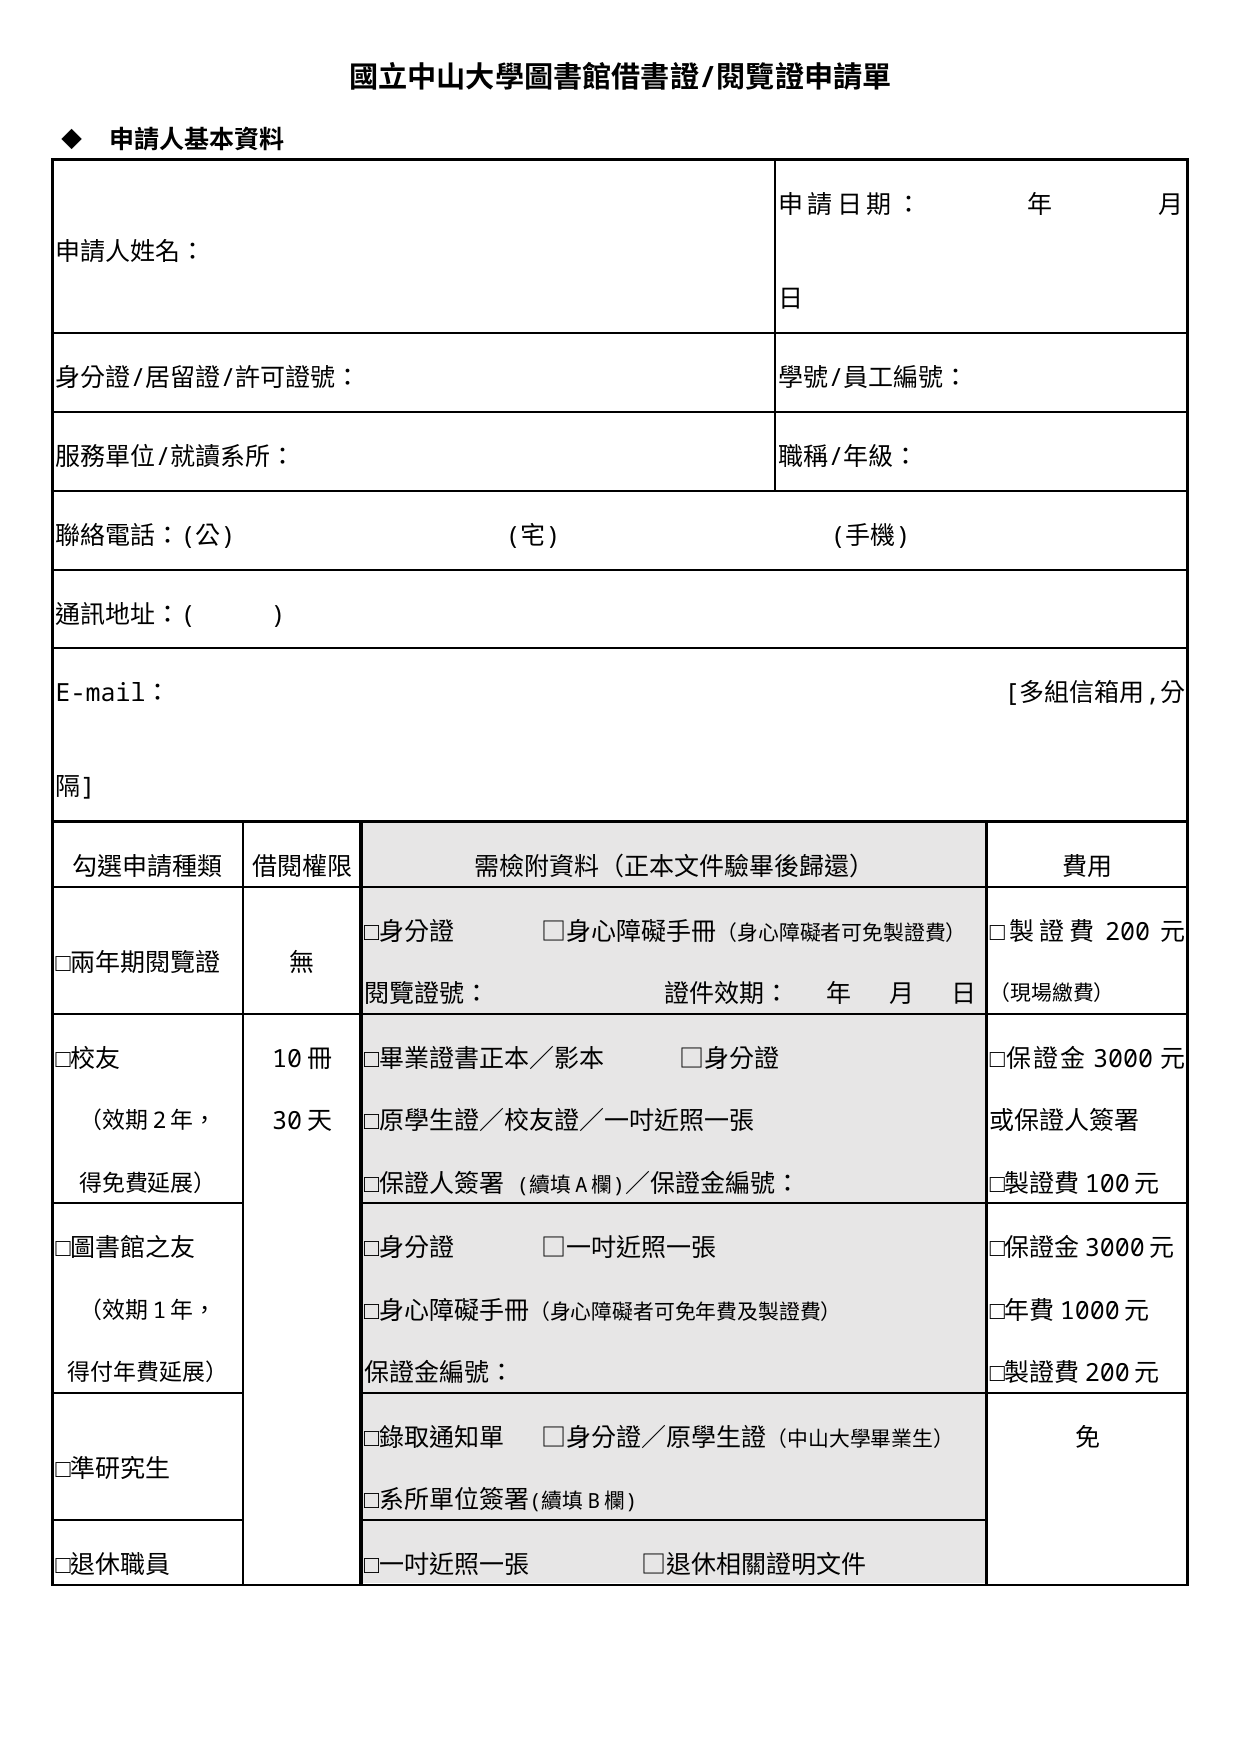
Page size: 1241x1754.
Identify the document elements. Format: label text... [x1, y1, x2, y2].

table_header 申請日期： 年 月 日 [776, 161, 1186, 332]
table_cell □錄取通知單 □身分證／原學生證（中山大學畢業生） □系所單位簽署(續填B欄) [363, 1394, 985, 1519]
table_cell □畢業證書正本／影本 □身分證 □原學生證／校友證／一吋近照一張 □保證人簽署 (續填A欄)／保證金編號： [363, 1015, 985, 1202]
table_cell □身分證 □身心障礙手冊（身心障礙者可免製證費） 閱覽證號： 證件效期： 年 月 日 [363, 888, 985, 1013]
table_cell 職稱/年級： [776, 413, 1186, 489]
list 申請人基本資料 [59, 96, 1181, 158]
table_cell □退休職員 [54, 1521, 242, 1583]
table_cell 學號/員工編號： [776, 334, 1186, 411]
table_cell E-mail： [多組信箱用,分隔] [54, 649, 1186, 820]
table_cell 需檢附資料（正本文件驗畢後歸還） [363, 823, 985, 886]
table_cell □保證金3000元 □年費1000元 □製證費200元 [988, 1204, 1186, 1392]
table_cell □校友 （效期2年， 得免費延展） [54, 1015, 242, 1202]
table_cell 通訊地址：( ) [54, 571, 1186, 647]
table_cell 免 [988, 1394, 1186, 1583]
table_cell □保證金3000元或保證人簽署 □製證費100元 [988, 1015, 1186, 1202]
table_cell 無 [244, 888, 359, 1013]
table_cell □圖書館之友 （效期1年， 得付年費延展） [54, 1204, 242, 1392]
text 國立中山大學圖書館借書證/閱覽證申請單 [59, 33, 1181, 96]
table_cell 聯絡電話：(公) (宅) (手機) [54, 492, 1186, 568]
table_cell □製證費200元（現場繳費） [988, 888, 1186, 1013]
table_cell □身分證 □一吋近照一張 □身心障礙手冊（身心障礙者可免年費及製證費） 保證金編號： [363, 1204, 985, 1392]
table_cell 借閱權限 [244, 823, 359, 886]
table_cell 10冊 30天 [244, 1015, 359, 1583]
table_header 申請人姓名： [54, 161, 774, 332]
table_cell 費用 [988, 823, 1186, 886]
table_cell □一吋近照一張 □退休相關證明文件 [363, 1521, 985, 1583]
table_cell 勾選申請種類 [54, 823, 242, 886]
table_cell □兩年期閱覽證 [54, 888, 242, 1013]
table_cell 身分證/居留證/許可證號： [54, 334, 774, 411]
table_cell □準研究生 [54, 1394, 242, 1519]
table_cell 服務單位/就讀系所： [54, 413, 774, 489]
